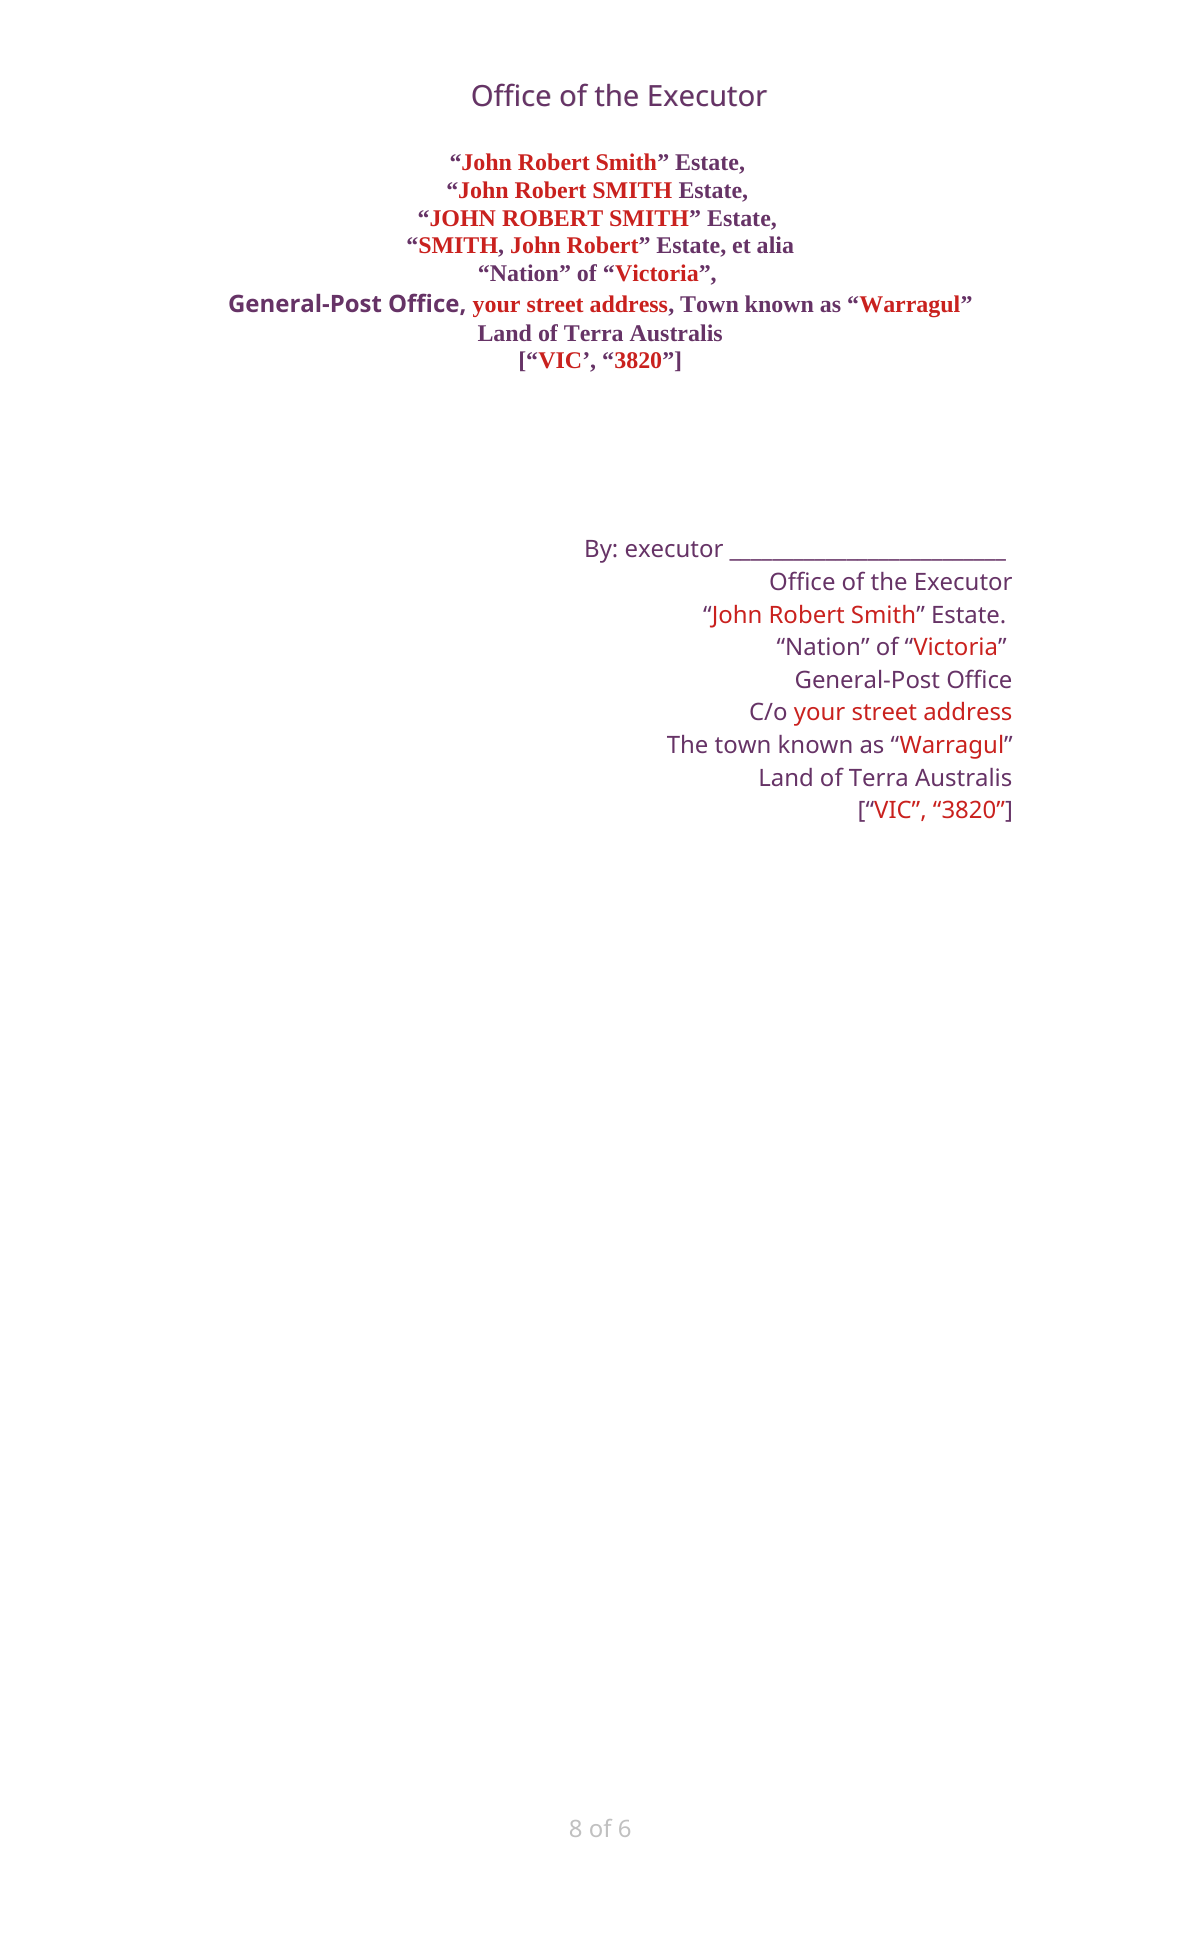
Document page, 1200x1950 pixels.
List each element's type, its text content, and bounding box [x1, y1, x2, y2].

text C/o your street address [187, 695, 1012, 728]
text Land of Terra Australis [187, 760, 1012, 793]
text Office of the Executor “John Robert Smith” Estate. [187, 565, 1012, 630]
text “Nation” of “Victoria” [187, 630, 1012, 663]
text General-Post Office [187, 663, 1012, 695]
text The town known as “Warragul” [187, 728, 1012, 760]
text [“VIC”, “3820”] [187, 793, 1012, 826]
text By: executor __________________________ [187, 532, 1012, 565]
